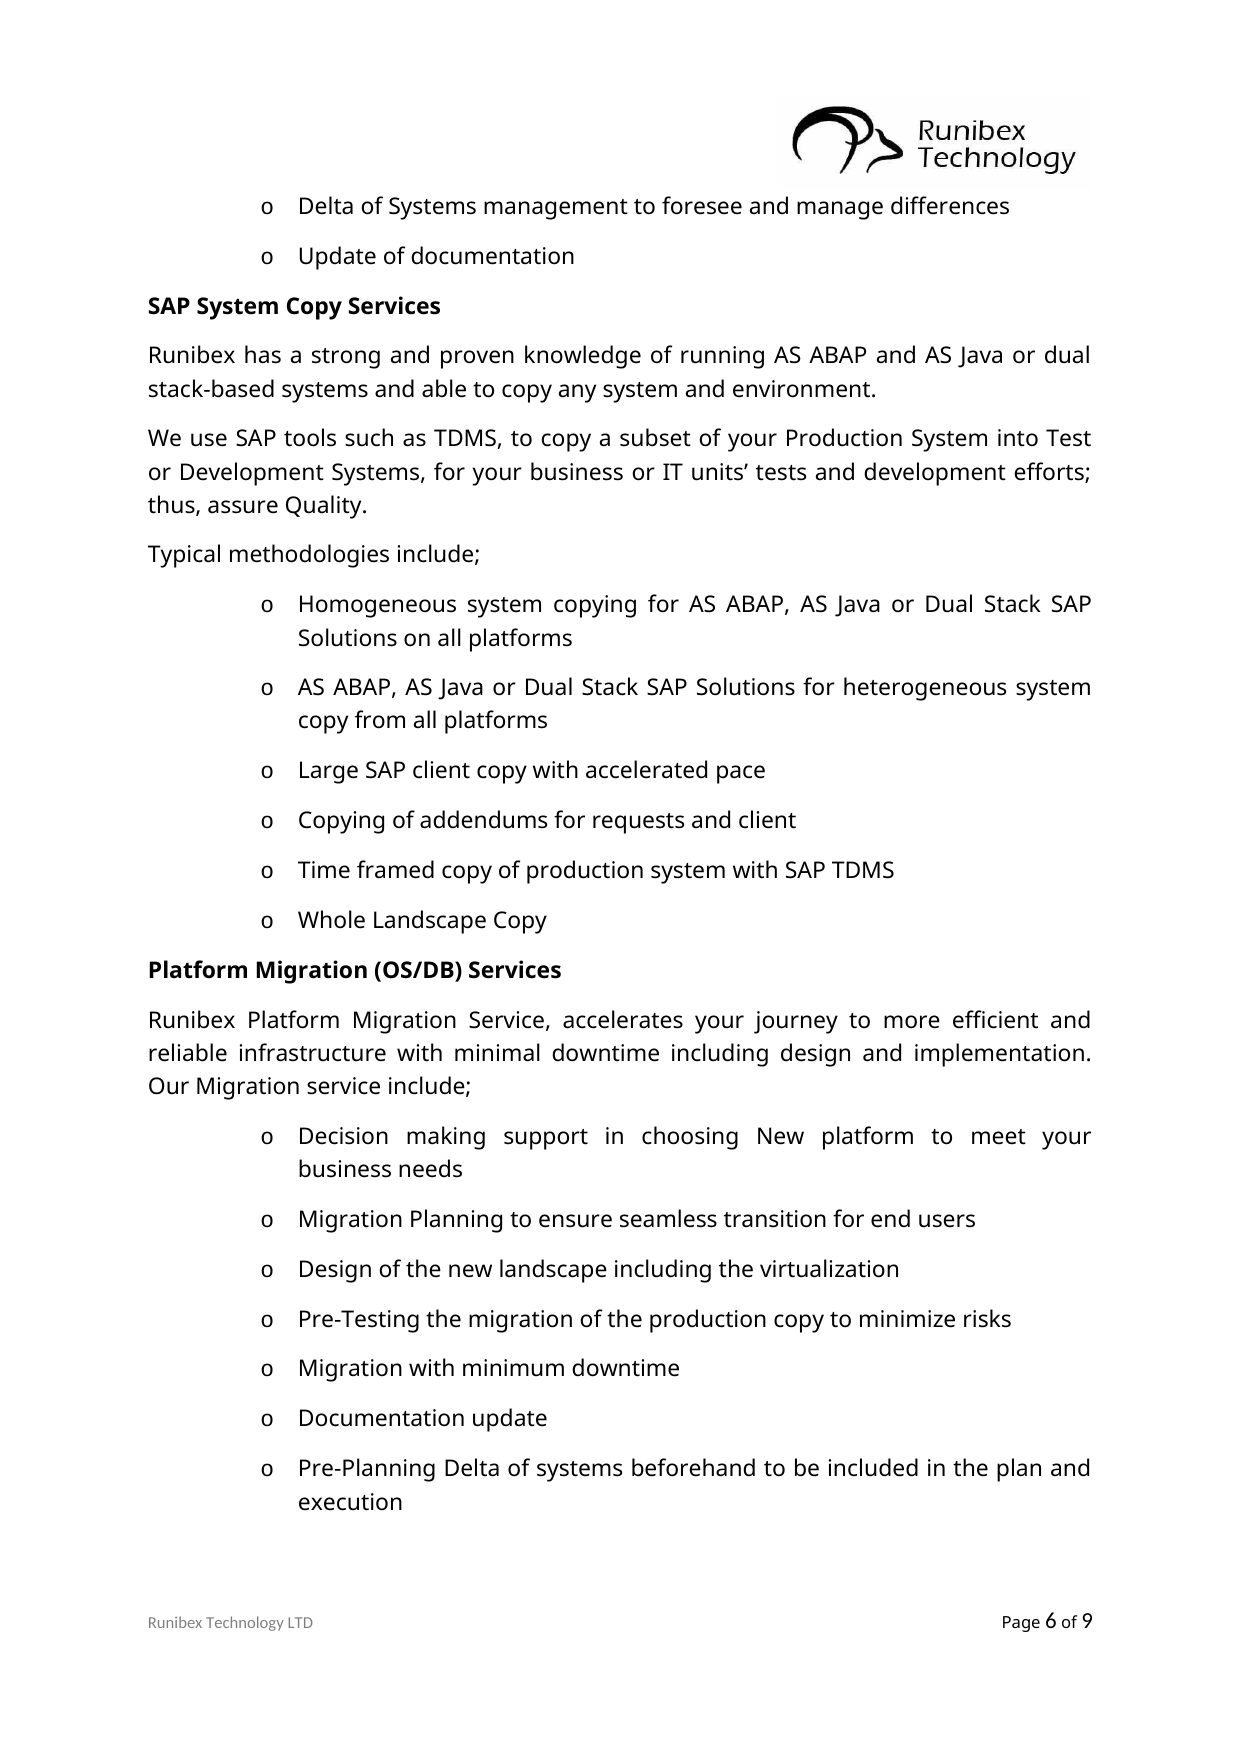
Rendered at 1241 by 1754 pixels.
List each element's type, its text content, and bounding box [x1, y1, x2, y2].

list Pre-Planning Delta of systems beforehand to be included in the plan and execution [260, 1452, 1093, 1517]
list Documentation update [260, 1402, 1093, 1434]
text SAP System Copy Services [148, 290, 1093, 321]
list Design of the new landscape including the virtualization [260, 1253, 1093, 1284]
text Runibex Platform Migration Service, accelerates your journey to more efficient and reliable infrastructure with minimal downtime including design and implementation. Our Migration service include; [148, 1004, 1093, 1101]
list Copying of addendums for requests and client [260, 804, 1093, 836]
list Update of documentation [260, 240, 1093, 271]
list Homogeneous system copying for AS ABAP, AS Java or Dual Stack SAP Solutions on all platforms [260, 588, 1093, 653]
list Migration Planning to ensure seamless transition for end users [260, 1203, 1093, 1234]
list Migration with minimum downtime [260, 1352, 1093, 1384]
list AS ABAP, AS Java or Dual Stack SAP Solutions for heterogeneous system copy from all platforms [260, 671, 1093, 736]
list Large SAP client copy with accelerated pace [260, 754, 1093, 786]
list Time framed copy of production system with SAP TDMS [260, 854, 1093, 885]
text We use SAP tools such as TDMS, to copy a subset of your Production System into Test or Development Systems, for your business or IT units’ tests and development efforts; thus, assure Quality. [148, 422, 1093, 520]
text Typical methodologies include; [148, 538, 1093, 570]
list Delta of Systems management to foresee and manage differences [260, 190, 1093, 221]
list Pre-Testing the migration of the production copy to minimize risks [260, 1302, 1093, 1334]
text Runibex has a strong and proven knowledge of running AS ABAP and AS Java or dual stack-based systems and able to copy any system and environment. [148, 339, 1093, 404]
list Whole Landscape Copy [260, 904, 1093, 935]
text Platform Migration (OS/DB) Services [148, 954, 1093, 985]
list Decision making support in choosing New platform to meet your business needs [260, 1120, 1093, 1184]
